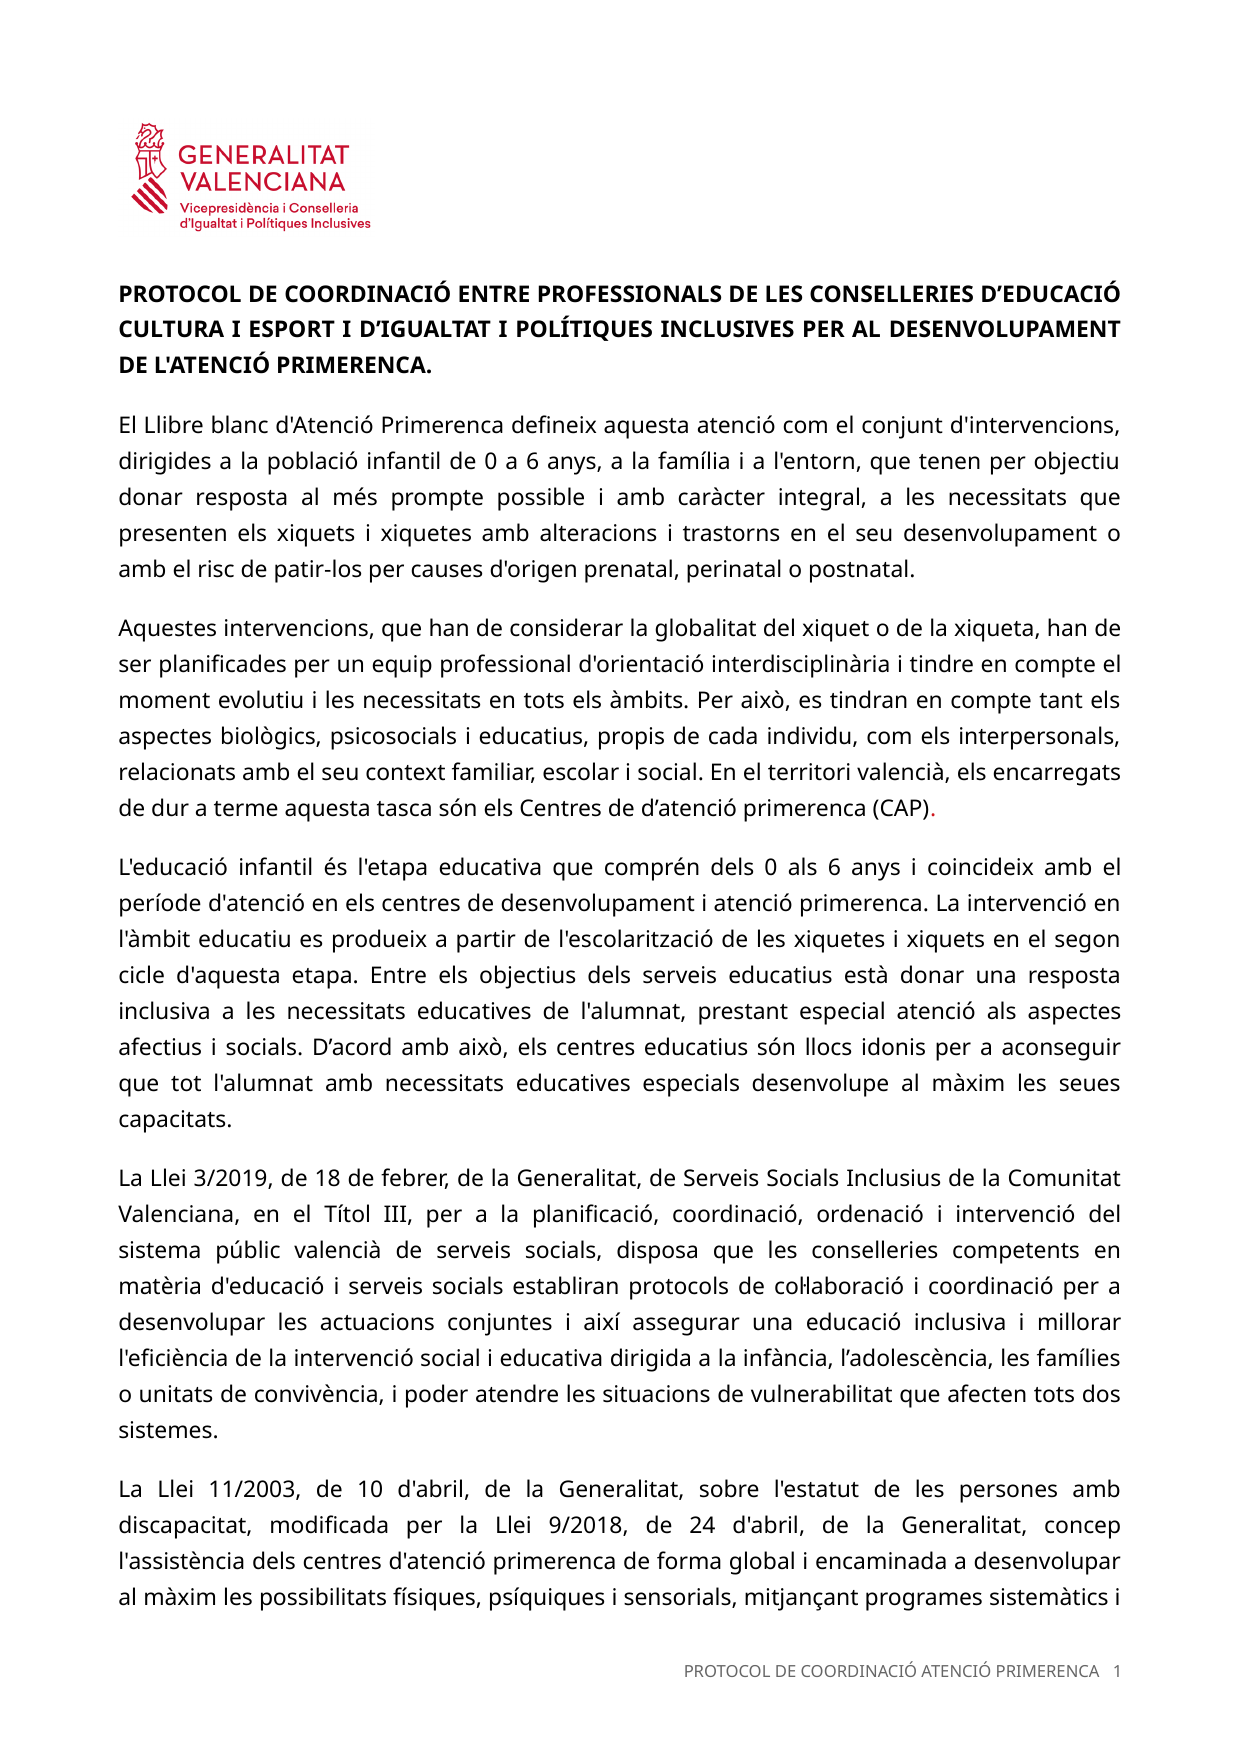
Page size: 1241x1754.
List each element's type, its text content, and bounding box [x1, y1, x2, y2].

text La Llei 11/2003, de 10 d'abril, de la Generalitat, sobre l'estatut de les persones amb discapacitat, modificada per la Llei 9/2018, de 24 d'abril, de la Generalitat, concep l'assistència dels centres d'atenció primerenca de forma global i encaminada a desenvolupar al màxim les possibilitats físiques, psíquiques i sensorials, mitjançant programes sistemàtics i [118, 1473, 1122, 1612]
text El Llibre blanc d'Atenció Primerenca defineix aquesta atenció com el conjunt d'intervencions, dirigides a la població infantil de 0 a 6 anys, a la família i a l'entorn, que tenen per objectiu donar resposta al més prompte possible i amb caràcter integral, a les necessitats que presenten els xiquets i xiquetes amb alteracions i trastorns en el seu desenvolupament o amb el risc de patir-los per causes d'origen prenatal, perinatal o postnatal. [118, 409, 1122, 584]
text La Llei 3/2019, de 18 de febrer, de la Generalitat, de Serveis Socials Inclusius de la Comunitat Valenciana, en el Títol III, per a la planificació, coordinació, ordenació i intervenció del sistema públic valencià de serveis socials, disposa que les conselleries competents en matèria d'educació i serveis socials establiran protocols de col·laboració i coordinació per a desenvolupar les actuacions conjuntes i així assegurar una educació inclusiva i millorar l'eficiència de la intervenció social i educativa dirigida a la infància, l’adolescència, les famílies o unitats de convivència, i poder atendre les situacions de vulnerabilitat que afecten tots dos sistemes. [118, 1162, 1122, 1445]
text PROTOCOL DE COORDINACIÓ ENTRE PROFESSIONALS DE LES CONSELLERIES D’EDUCACIÓ CULTURA I ESPORT I D’IGUALTAT I POLÍTIQUES INCLUSIVES PER AL DESENVOLUPAMENT DE L'ATENCIÓ PRIMERENCA. [118, 277, 1122, 381]
text Aquestes intervencions, que han de considerar la globalitat del xiquet o de la xiqueta, han de ser planificades per un equip professional d'orientació interdisciplinària i tindre en compte el moment evolutiu i les necessitats en tots els àmbits. Per això, es tindran en compte tant els aspectes biològics, psicosocials i educatius, propis de cada individu, com els interpersonals, relacionats amb el seu context familiar, escolar i social. En el territori valencià, els encarregats de dur a terme aquesta tasca són els Centres de d’atenció primerenca (CAP). [118, 612, 1122, 823]
picture [118, 118, 376, 237]
text L'educació infantil és l'etapa educativa que comprén dels 0 als 6 anys i coincideix amb el període d'atenció en els centres de desenvolupament i atenció primerenca. La intervenció en l'àmbit educatiu es produeix a partir de l'escolarització de les xiquetes i xiquets en el segon cicle d'aquesta etapa. Entre els objectius dels serveis educatius està donar una resposta inclusiva a les necessitats educatives de l'alumnat, prestant especial atenció als aspectes afectius i socials. D’acord amb això, els centres educatius són llocs idonis per a aconseguir que tot l'alumnat amb necessitats educatives especials desenvolupe al màxim les seues capacitats. [118, 851, 1122, 1134]
